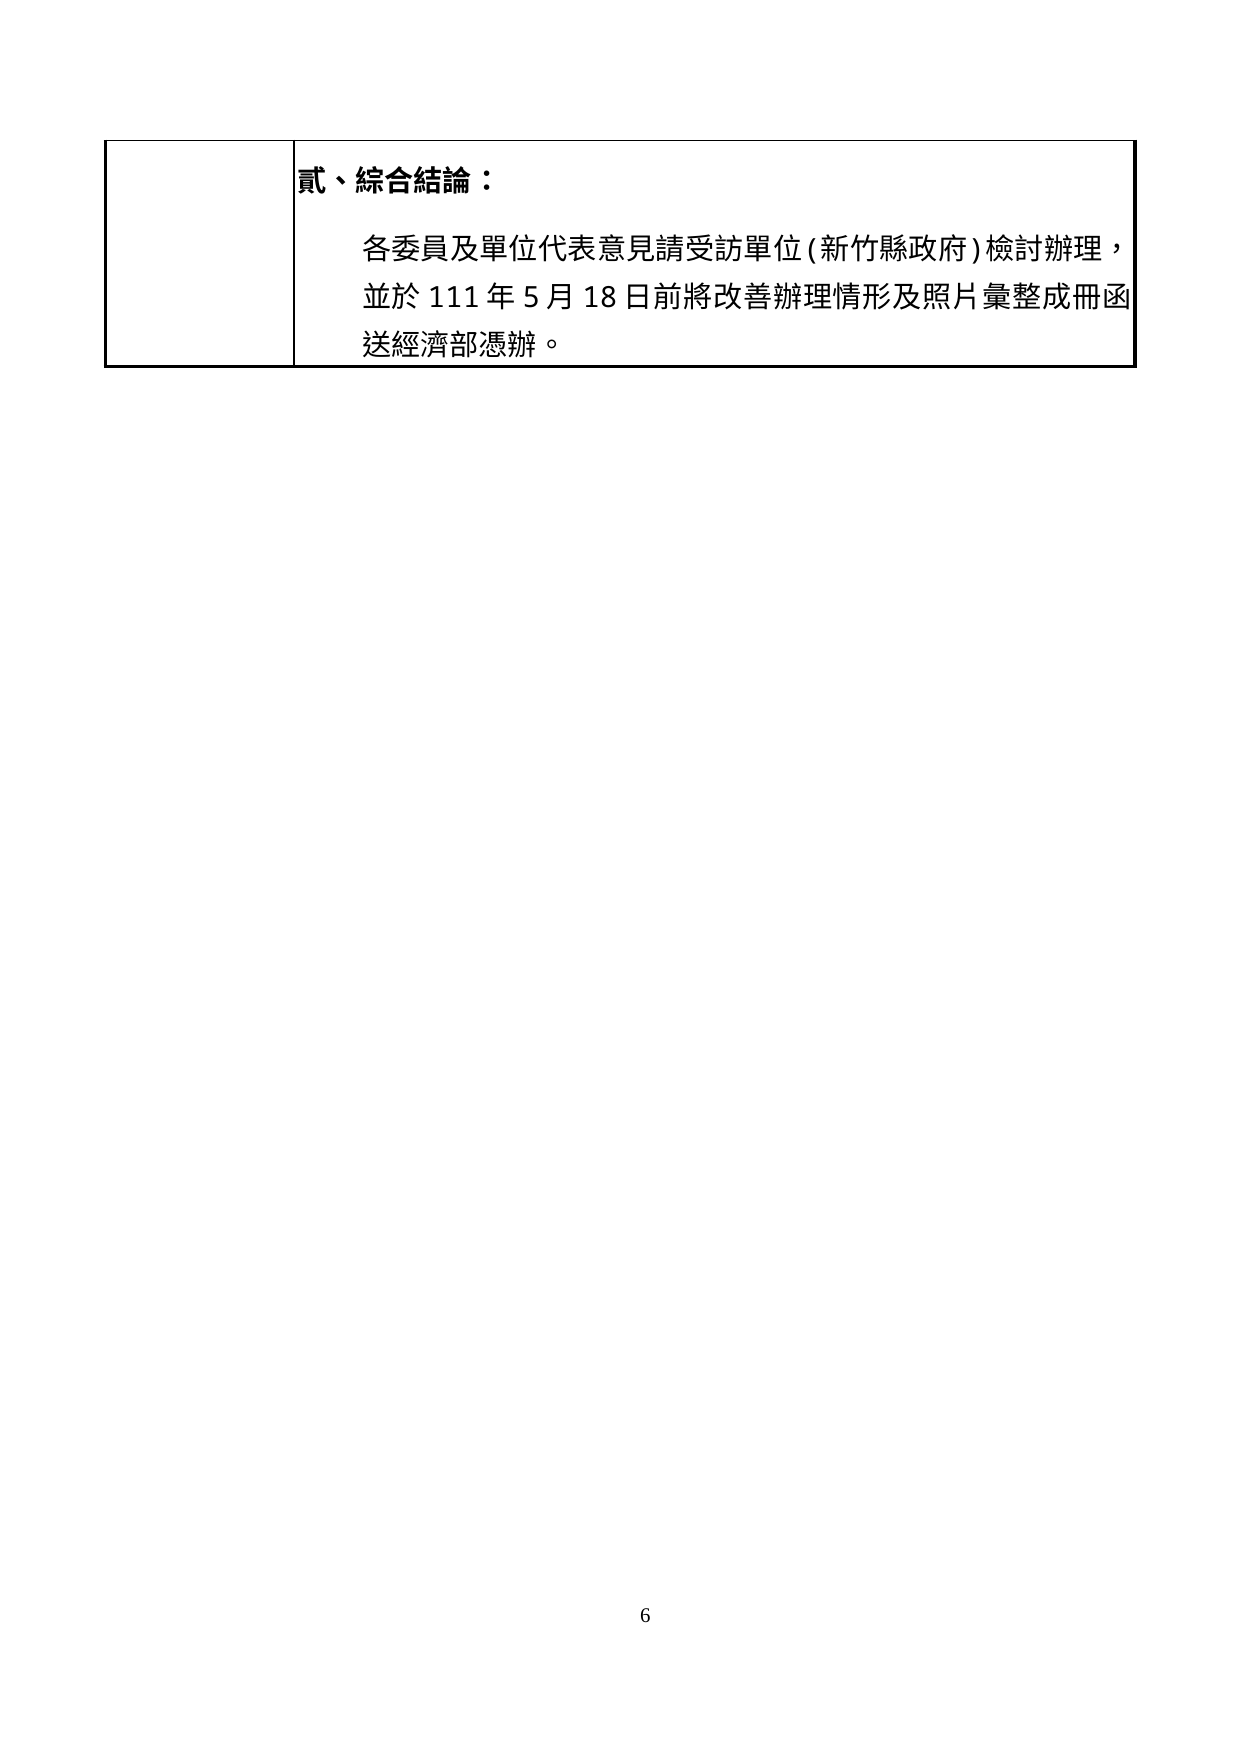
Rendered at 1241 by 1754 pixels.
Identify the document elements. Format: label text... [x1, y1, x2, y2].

table_cell 貳、綜合結論： 各委員及單位代表意見請受訪單位(新竹縣政府)檢討辦理，並於111年5月18日前將改善辦理情形及照片彙整成冊函送經濟部憑辦。 [295, 141, 1133, 364]
table_cell [107, 141, 293, 364]
